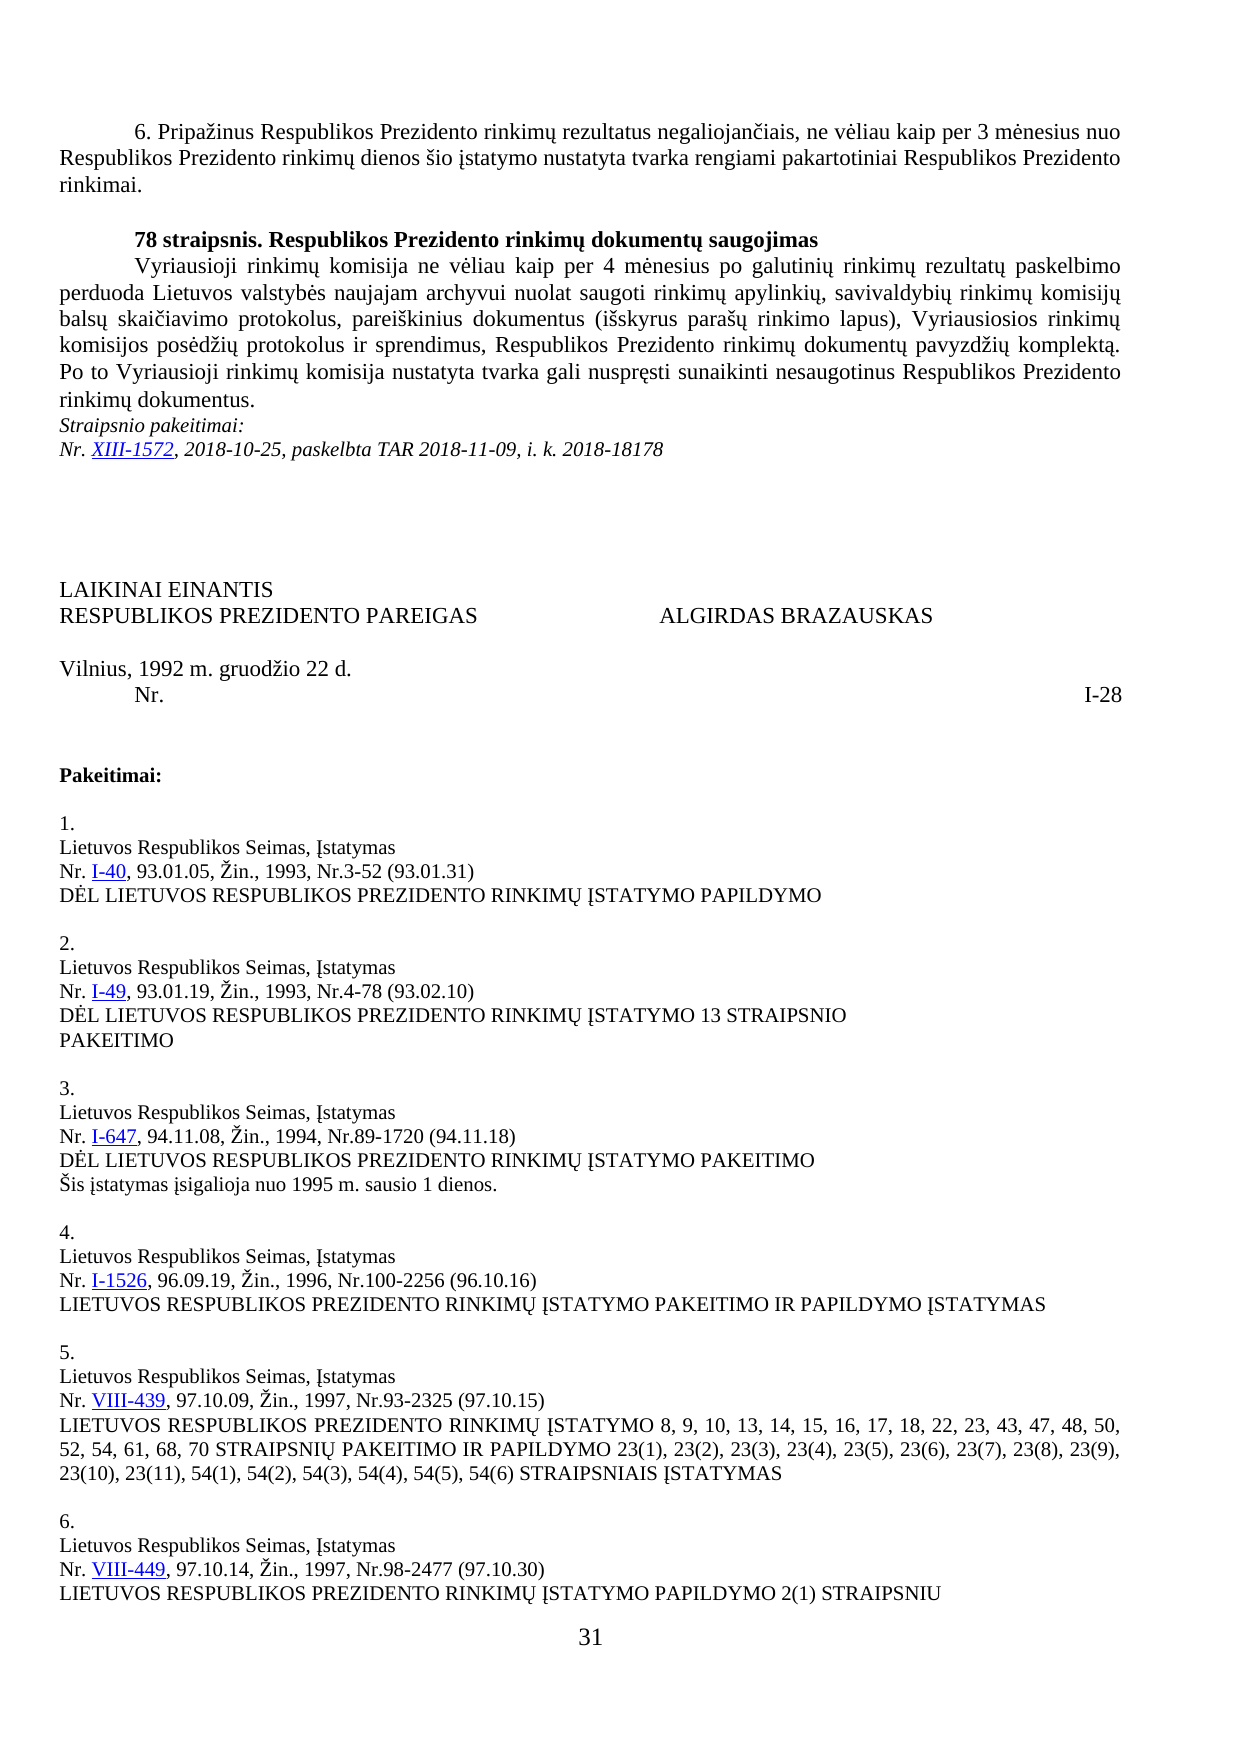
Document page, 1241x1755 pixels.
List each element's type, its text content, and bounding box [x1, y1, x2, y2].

text Vyriausioji rinkimų komisija ne vėliau kaip per 4 mėnesius po galutinių rinkimų rezultatų paskelbimo perduoda Lietuvos valstybės naujajam archyvui nuolat saugoti rinkimų apylinkių, savivaldybių rinkimų komisijų balsų skaičiavimo protokolus, pareiškinius dokumentus (išskyrus parašų rinkimo lapus), Vyriausiosios rinkimų komisijos posėdžių protokolus ir sprendimus, Respublikos Prezidento rinkimų dokumentų pavyzdžių komplektą. Po to Vyriausioji rinkimų komisija nustatyta tvarka gali nuspręsti sunaikinti nesaugotinus Respublikos Prezidento rinkimų dokumentus. [59, 252, 1122, 413]
text 5. [59, 1340, 1122, 1364]
text PAKEITIMO [59, 1027, 1122, 1052]
text RESPUBLIKOS PREZIDENTO PAREIGAS ALGIRDAS BRAZAUSKAS [59, 602, 1122, 629]
text Nr. I-1526, 96.09.19, Žin., 1996, Nr.100-2256 (96.10.16) [59, 1268, 1122, 1292]
text Lietuvos Respublikos Seimas, Įstatymas [59, 1533, 1122, 1557]
text 2. [59, 931, 1122, 955]
text Nr. I-40, 93.01.05, Žin., 1993, Nr.3-52 (93.01.31) [59, 859, 1122, 883]
text DĖL LIETUVOS RESPUBLIKOS PREZIDENTO RINKIMŲ ĮSTATYMO PAPILDYMO [59, 883, 1122, 907]
text LIETUVOS RESPUBLIKOS PREZIDENTO RINKIMŲ ĮSTATYMO 8, 9, 10, 13, 14, 15, 16, 17, 18, 22, 23, 43, 47, 48, 50, 52, 54, 61, 68, 70 STRAIPSNIŲ PAKEITIMO IR PAPILDYMO 23(1), 23(2), 23(3), 23(4), 23(5), 23(6), 23(7), 23(8), 23(9), 23(10), 23(11), 54(1), 54(2), 54(3), 54(4), 54(5), 54(6) STRAIPSNIAIS ĮSTATYMAS [59, 1412, 1122, 1485]
text Nr. I-647, 94.11.08, Žin., 1994, Nr.89-1720 (94.11.18) [59, 1124, 1122, 1148]
text DĖL LIETUVOS RESPUBLIKOS PREZIDENTO RINKIMŲ ĮSTATYMO PAKEITIMO [59, 1148, 1122, 1172]
text 6. Pripažinus Respublikos Prezidento rinkimų rezultatus negaliojančiais, ne vėliau kaip per 3 mėnesius nuo Respublikos Prezidento rinkimų dienos šio įstatymo nustatyta tvarka rengiami pakartotiniai Respublikos Prezidento rinkimai. [59, 118, 1122, 197]
text Lietuvos Respublikos Seimas, Įstatymas [59, 1364, 1122, 1388]
text Lietuvos Respublikos Seimas, Įstatymas [59, 1100, 1122, 1124]
text Vilnius, 1992 m. gruodžio 22 d. [59, 655, 1122, 681]
text DĖL LIETUVOS RESPUBLIKOS PREZIDENTO RINKIMŲ ĮSTATYMO 13 STRAIPSNIO [59, 1003, 1122, 1027]
text Straipsnio pakeitimai: [59, 413, 1122, 437]
text 78 straipsnis. Respublikos Prezidento rinkimų dokumentų saugojimas [59, 226, 1122, 252]
text 1. [59, 811, 1122, 835]
text LIETUVOS RESPUBLIKOS PREZIDENTO RINKIMŲ ĮSTATYMO PAPILDYMO 2(1) STRAIPSNIU [59, 1581, 1122, 1605]
text Nr. XIII-1572, 2018-10-25, paskelbta TAR 2018-11-09, i. k. 2018-18178 [59, 437, 1122, 461]
text Nr. VIII-449, 97.10.14, Žin., 1997, Nr.98-2477 (97.10.30) [59, 1557, 1122, 1581]
text Pakeitimai: [59, 763, 1122, 787]
text 6. [59, 1509, 1122, 1533]
text Šis įstatymas įsigalioja nuo 1995 m. sausio 1 dienos. [59, 1172, 1122, 1196]
text LAIKINAI EINANTIS [59, 576, 1122, 602]
text Nr. I-28 [59, 681, 1122, 734]
text Lietuvos Respublikos Seimas, Įstatymas [59, 955, 1122, 979]
text Nr. VIII-439, 97.10.09, Žin., 1997, Nr.93-2325 (97.10.15) [59, 1388, 1122, 1412]
text 4. [59, 1220, 1122, 1244]
text Lietuvos Respublikos Seimas, Įstatymas [59, 835, 1122, 859]
text Lietuvos Respublikos Seimas, Įstatymas [59, 1244, 1122, 1268]
text 3. [59, 1076, 1122, 1100]
text LIETUVOS RESPUBLIKOS PREZIDENTO RINKIMŲ ĮSTATYMO PAKEITIMO IR PAPILDYMO ĮSTATYMAS [59, 1292, 1122, 1316]
text Nr. I-49, 93.01.19, Žin., 1993, Nr.4-78 (93.02.10) [59, 979, 1122, 1003]
